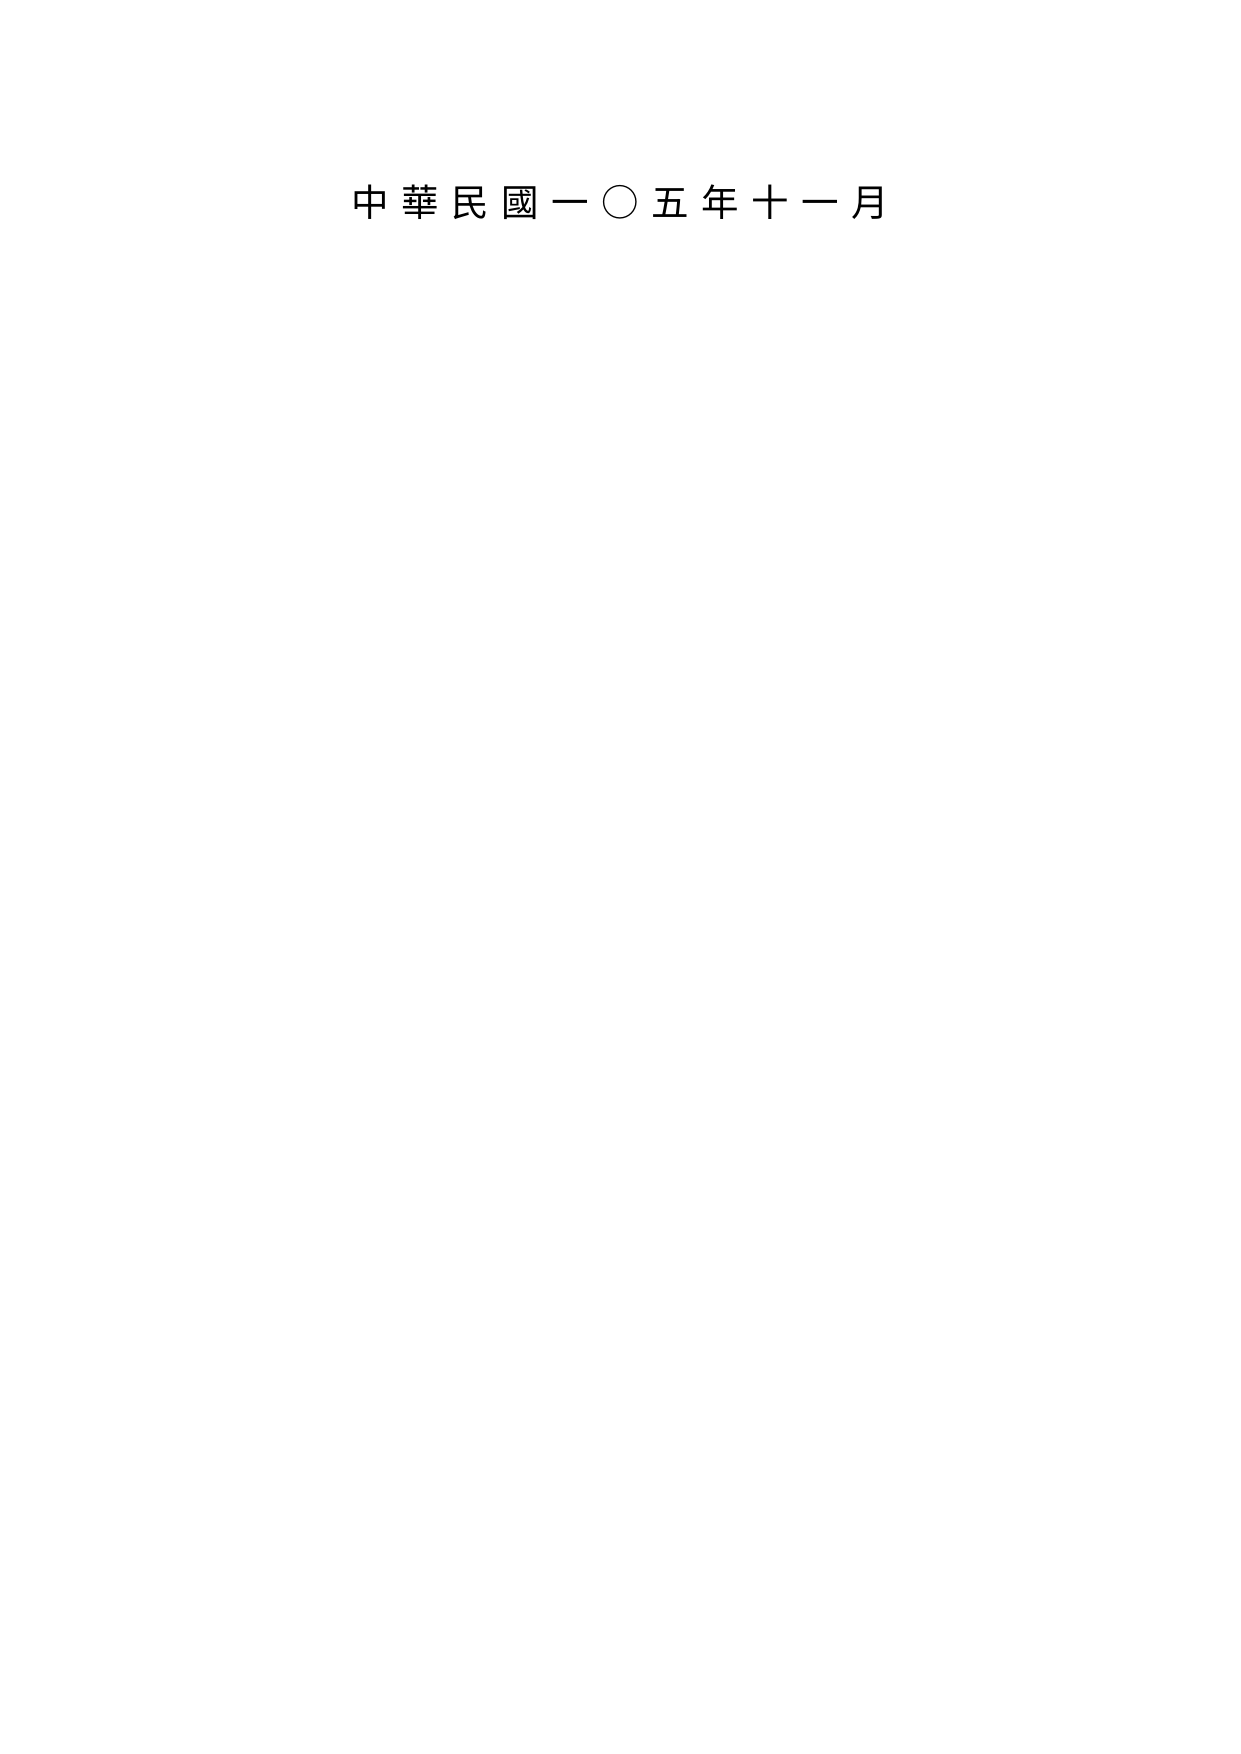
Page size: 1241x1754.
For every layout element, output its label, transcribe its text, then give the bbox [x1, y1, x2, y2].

text 中華民國一○五年十一月 [187, 158, 1053, 221]
